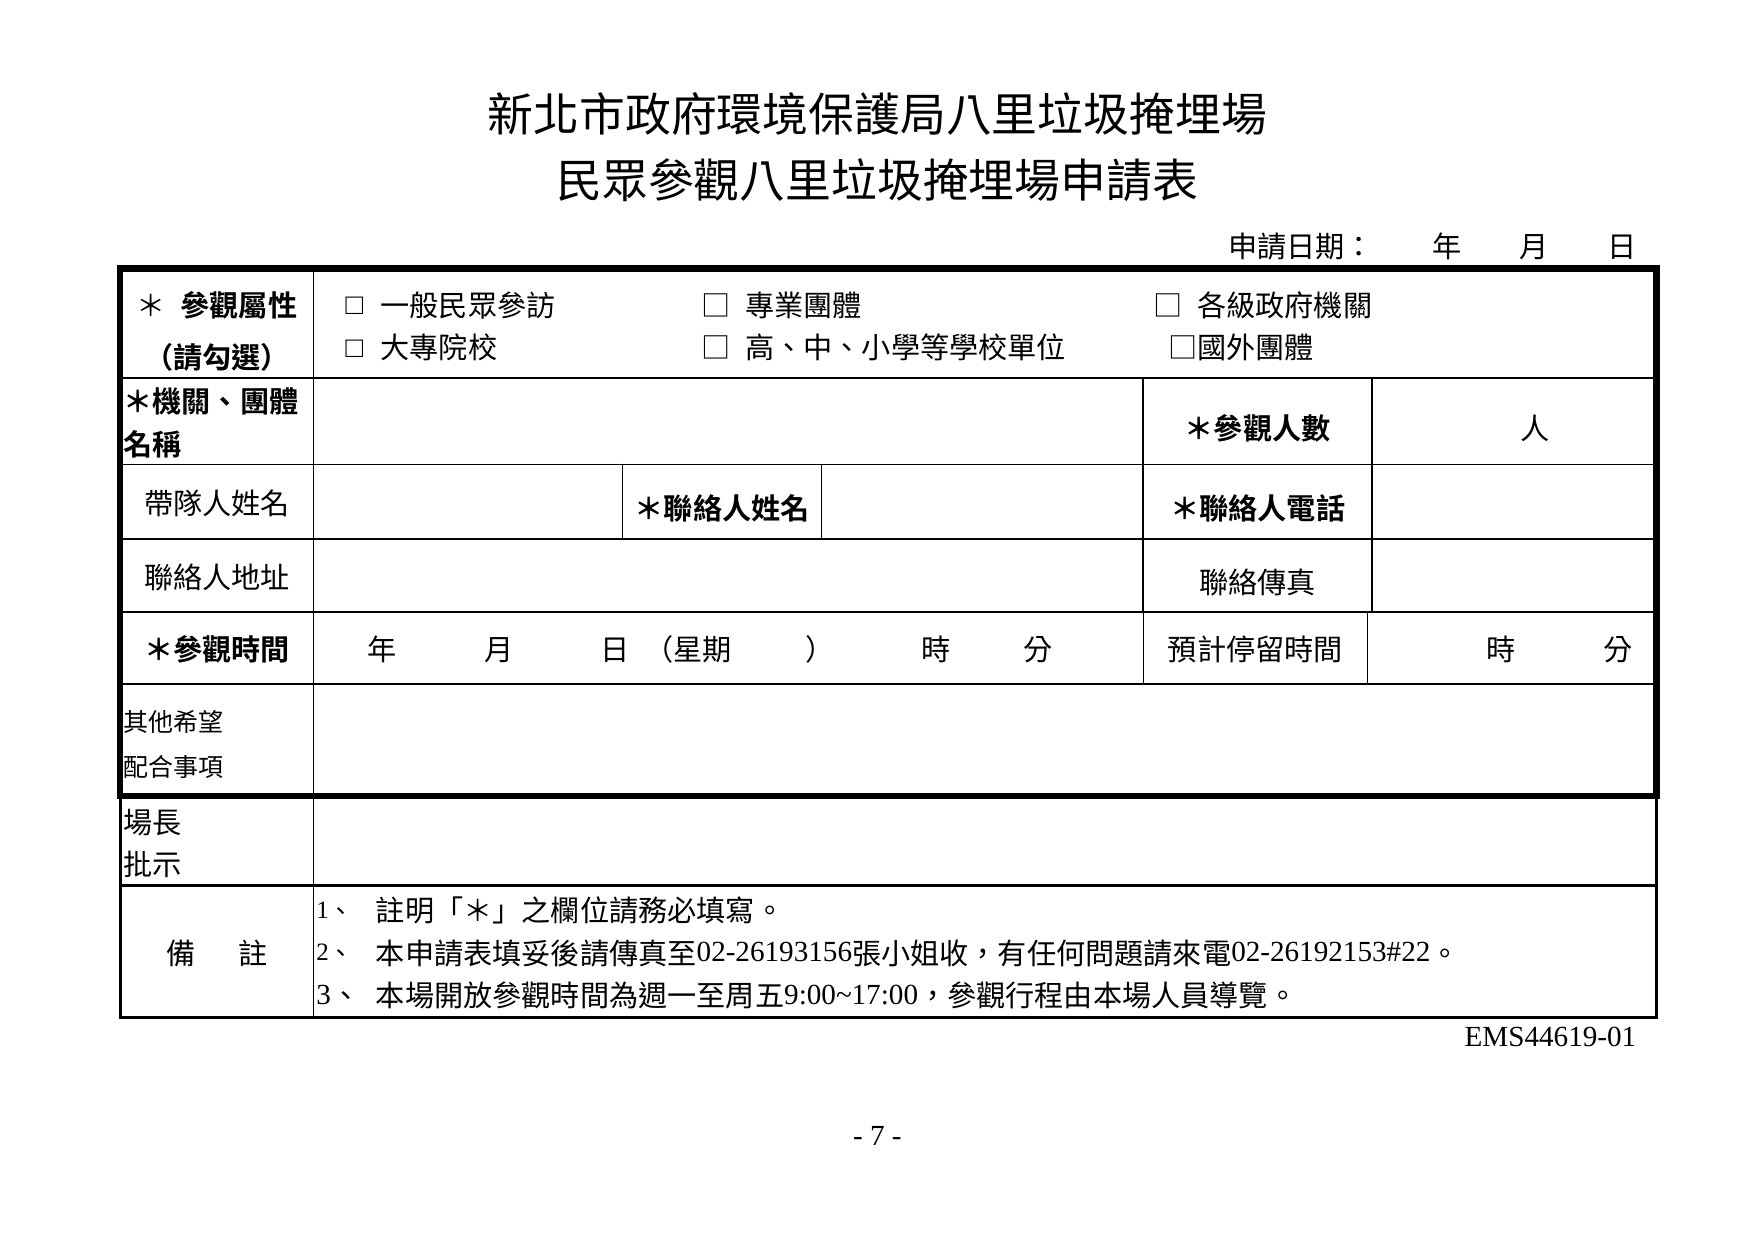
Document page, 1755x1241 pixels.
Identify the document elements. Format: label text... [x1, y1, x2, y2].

table_cell 場長 批示 [122, 799, 313, 884]
text EMS44619-01 [118, 1019, 1636, 1053]
text 申請日期： 年 月 日 [118, 223, 1636, 265]
table_cell 聯絡人地址 [123, 540, 313, 611]
table_cell 時 分 [1368, 613, 1653, 683]
table_cell [314, 465, 622, 538]
table_cell ＊聯絡人姓名 [623, 465, 821, 538]
table_cell ＊參觀人數 [1144, 379, 1371, 463]
table_header 參觀屬性 （請勾選） [123, 272, 313, 377]
table_header □ 一般民眾參訪 □ 專業團體 □ 各級政府機關 □ 大專院校 □ 高、中、小學等學校單位 □國外團體 [314, 272, 1653, 377]
table_cell [314, 379, 1142, 463]
table_cell 年 月 日 （星期 ） 時 分 [314, 613, 1143, 683]
table_cell ＊參觀時間 [123, 613, 313, 683]
table_cell 人 [1373, 379, 1653, 463]
table_cell [314, 685, 1653, 793]
table_cell [314, 540, 1142, 611]
table_cell 註明「＊」之欄位請務必填寫。 本申請表填妥後請傳真至02-26193156張小姐收，有任何問題請來電02-26192153#22。 本場開放參觀時間為週一至周五9:00~17:00，參觀行程由本場人員導覽。 [314, 887, 1655, 1016]
table_cell 預計停留時間 [1144, 613, 1367, 683]
table_cell [1373, 540, 1653, 611]
table_cell 聯絡傳真 [1144, 540, 1371, 611]
table_cell [314, 799, 1655, 884]
table_cell 其他希望 配合事項 [123, 685, 313, 793]
table_cell ＊機關、團體名稱 [123, 379, 313, 463]
table_cell 備 註 [122, 887, 313, 1016]
table_cell ＊聯絡人電話 [1144, 465, 1371, 538]
table_cell [1373, 465, 1653, 538]
text 民眾參觀八里垃圾掩埋場申請表 [118, 144, 1636, 211]
text 新北市政府環境保護局八里垃圾掩埋場 [118, 78, 1636, 144]
table_cell [822, 465, 1142, 538]
table_cell 帶隊人姓名 [123, 465, 313, 538]
